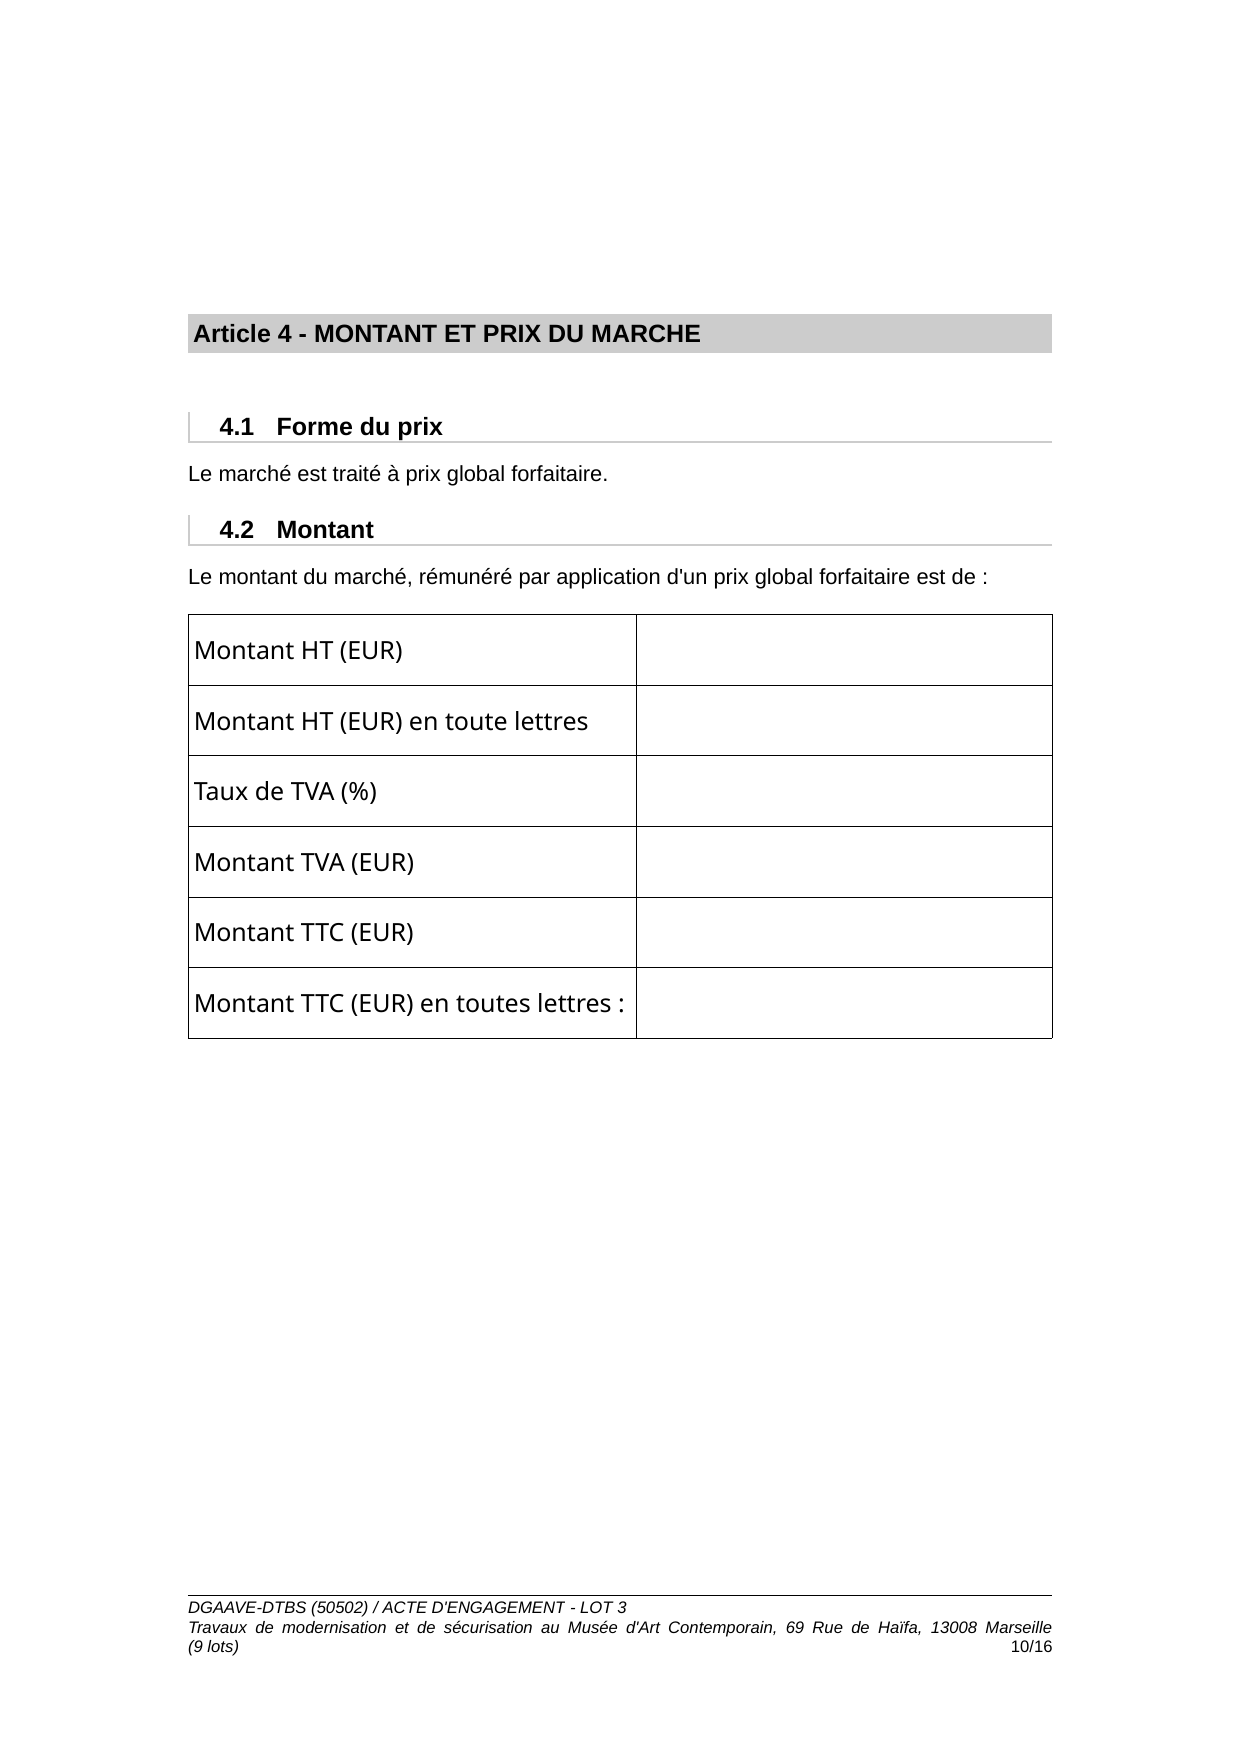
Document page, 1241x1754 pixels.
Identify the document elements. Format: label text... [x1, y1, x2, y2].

table_cell [637, 827, 1052, 897]
table_cell [637, 686, 1052, 755]
text Le montant du marché, rémunéré par application d'un prix global forfaitaire est de : [188, 564, 1052, 589]
text Le marché est traité à prix global forfaitaire. [188, 461, 1052, 486]
table_cell Montant TTC (EUR) [189, 898, 636, 967]
subtitle Forme du prix [190, 412, 1052, 441]
table_header Montant HT (EUR) [189, 615, 636, 685]
table_cell [637, 898, 1052, 967]
table_cell [637, 968, 1052, 1038]
table_header [637, 615, 1052, 685]
table_cell [637, 756, 1052, 826]
subtitle MONTANT ET PRIX DU MARCHE [190, 316, 1050, 351]
table_cell Taux de TVA (%) [189, 756, 636, 826]
table_cell Montant TVA (EUR) [189, 827, 636, 897]
table_cell Montant HT (EUR) en toute lettres [189, 686, 636, 755]
table_cell Montant TTC (EUR) en toutes lettres : [189, 968, 636, 1038]
subtitle Montant [190, 515, 1052, 544]
